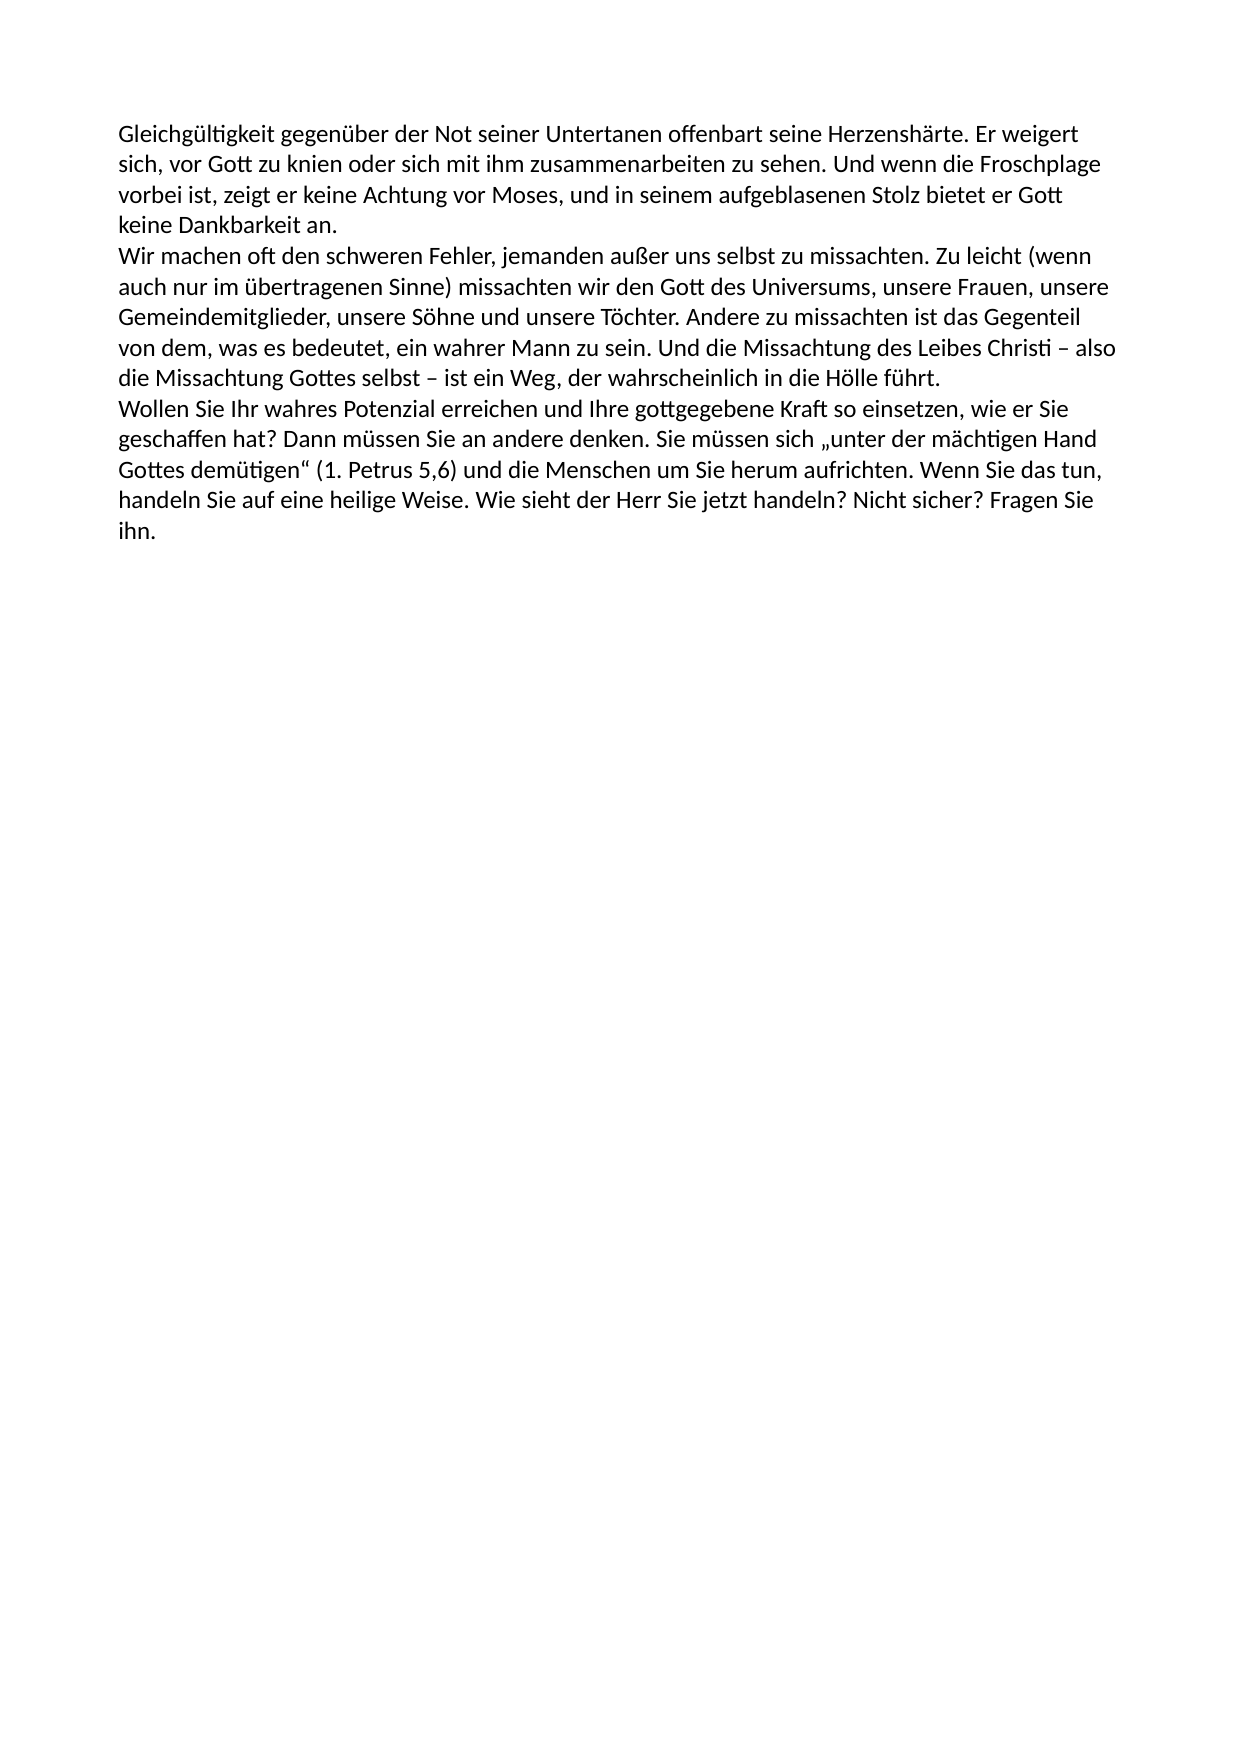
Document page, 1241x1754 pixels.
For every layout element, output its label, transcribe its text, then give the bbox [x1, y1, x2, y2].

text Gleichgültigkeit gegenüber der Not seiner Untertanen offenbart seine Herzenshärte. Er weigert sich, vor Gott zu knien oder sich mit ihm zusammenarbeiten zu sehen. Und wenn die Froschplage vorbei ist, zeigt er keine Achtung vor Moses, und in seinem aufgeblasenen Stolz bietet er Gott keine Dankbarkeit an. Wir machen oft den schweren Fehler, jemanden außer uns selbst zu missachten. Zu leicht (wenn auch nur im übertragenen Sinne) missachten wir den Gott des Universums, unsere Frauen, unsere Gemeindemitglieder, unsere Söhne und unsere Töchter. Andere zu missachten ist das Gegenteil von dem, was es bedeutet, ein wahrer Mann zu sein. Und die Missachtung des Leibes Christi – also die Missachtung Gottes selbst – ist ein Weg, der wahrscheinlich in die Hölle führt. Wollen Sie Ihr wahres Potenzial erreichen und Ihre gottgegebene Kraft so einsetzen, wie er Sie geschaffen hat? Dann müssen Sie an andere denken. Sie müssen sich „unter der mächtigen Hand Gottes demütigen“ (1. Petrus 5,6) und die Menschen um Sie herum aufrichten. Wenn Sie das tun, handeln Sie auf eine heilige Weise. Wie sieht der Herr Sie jetzt handeln? Nicht sicher? Fragen Sie ihn. [118, 118, 1122, 545]
